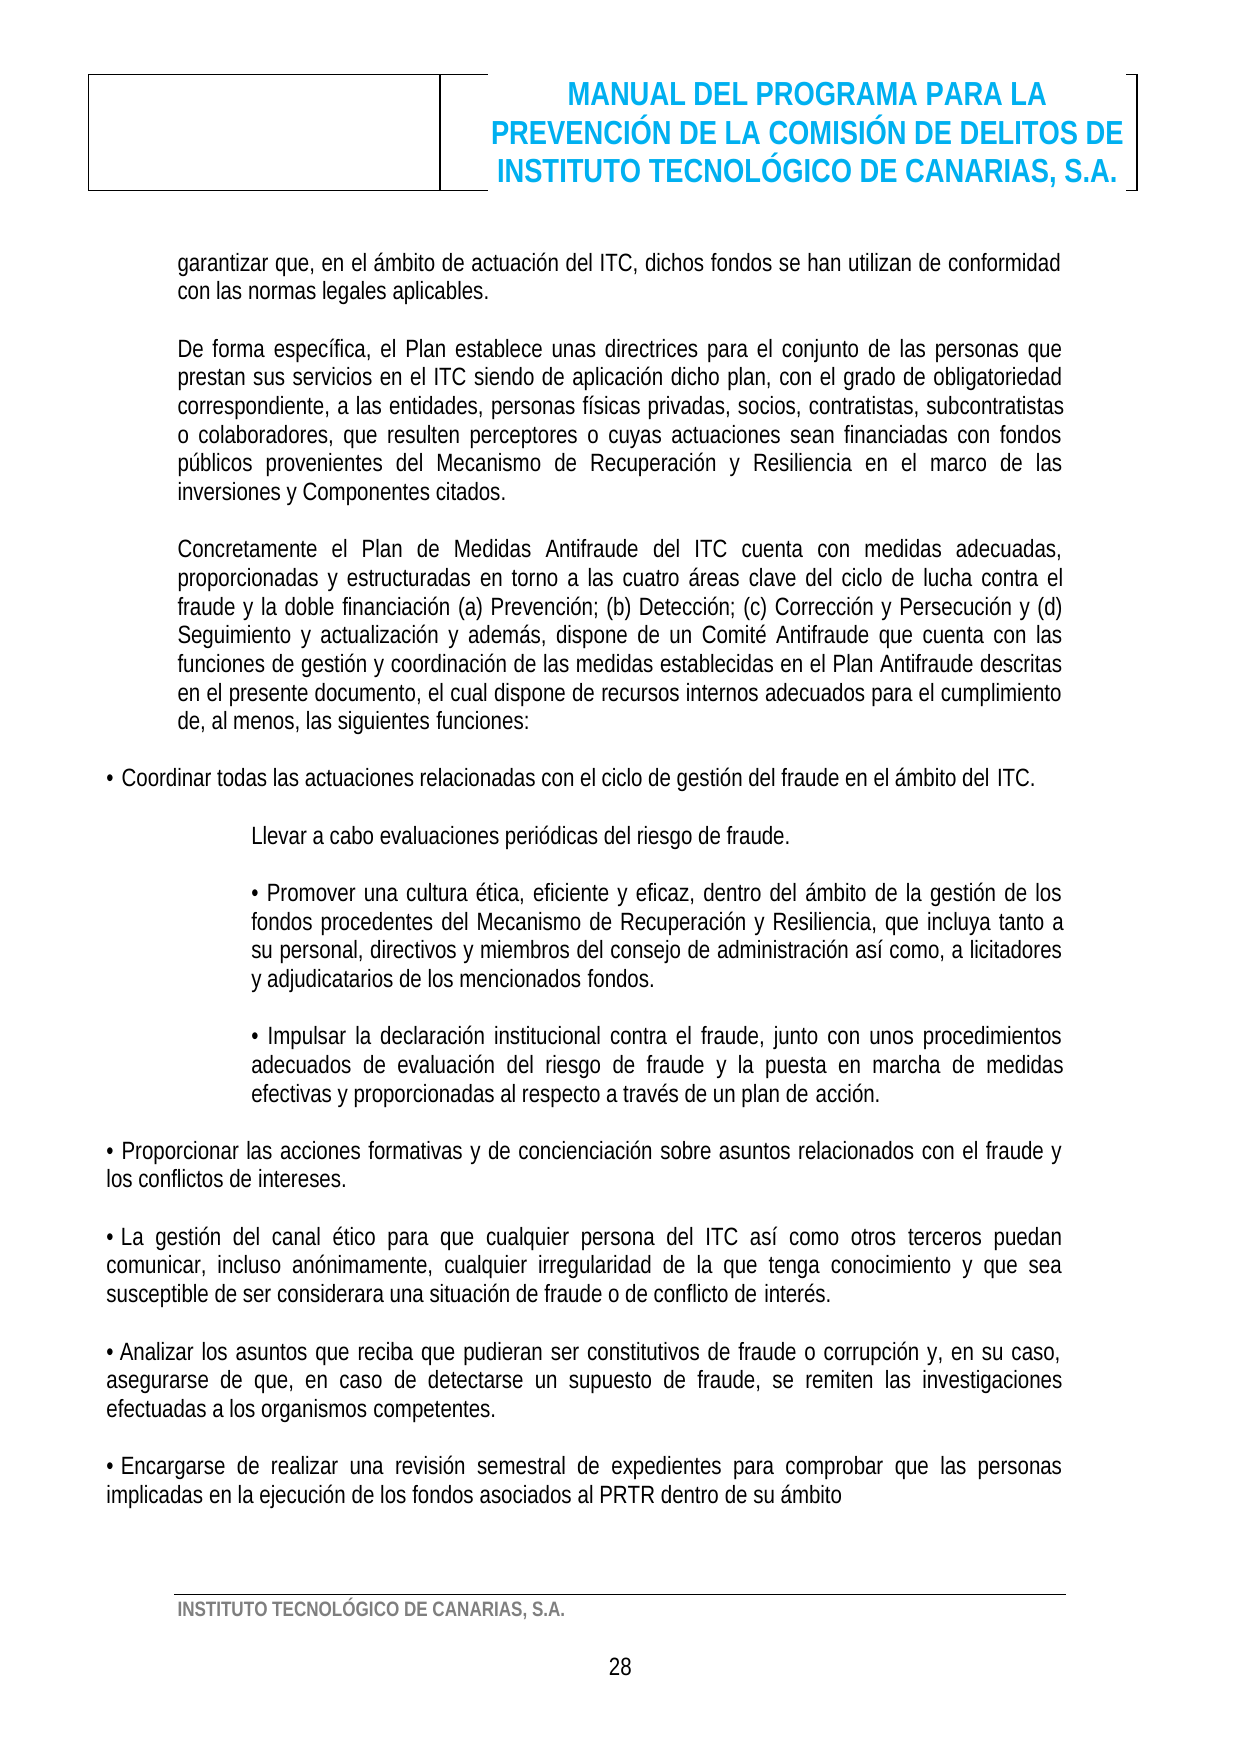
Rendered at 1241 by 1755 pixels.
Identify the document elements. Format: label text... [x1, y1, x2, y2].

list Analizar los asuntos que reciba que pudieran ser constitutivos de fraude o corrupción y, en su caso, asegurarse de que, en caso de detectarse un supuesto de fraude, se remiten las investigaciones efectuadas a los organismos competentes. [106, 1336, 1064, 1422]
list Proporcionar las acciones formativas y de concienciación sobre asuntos relacionados con el fraude y los conflictos de intereses. [106, 1136, 1064, 1193]
list Promover una cultura ética, eficiente y eficaz, dentro del ámbito de la gestión de los fondos procedentes del Mecanismo de Recuperación y Resiliencia, que incluya tanto a su personal, directivos y miembros del consejo de administración así como, a licitadores y adjudicatarios de los mencionados fondos. [251, 878, 1064, 993]
text Concretamente el Plan de Medidas Antifraude del ITC cuenta con medidas adecuadas, proporcionadas y estructuradas en torno a las cuatro áreas clave del ciclo de lucha contra el fraude y la doble financiación (a) Prevención; (b) Detección; (c) Corrección y Persecución y (d) Seguimiento y actualización y además, dispone de un Comité Antifraude que cuenta con las funciones de gestión y coordinación de las medidas establecidas en el Plan Antifraude descritas en el presente documento, el cual dispone de recursos internos adecuados para el cumplimiento de, al menos, las siguientes funciones: [177, 534, 1064, 735]
list Impulsar la declaración institucional contra el fraude, junto con unos procedimientos adecuados de evaluación del riesgo de fraude y la puesta en marcha de medidas efectivas y proporcionadas al respecto a través de un plan de acción. [251, 1021, 1064, 1107]
text garantizar que, en el ámbito de actuación del ITC, dichos fondos se han utilizan de conformidad con las normas legales aplicables. [177, 248, 1064, 305]
text De forma específica, el Plan establece unas directrices para el conjunto de las personas que prestan sus servicios en el ITC siendo de aplicación dicho plan, con el grado de obligatoriedad correspondiente, a las entidades, personas físicas privadas, socios, contratistas, subcontratistas o colaboradores, que resulten perceptores o cuyas actuaciones sean financiadas con fondos públicos provenientes del Mecanismo de Recuperación y Resiliencia en el marco de las inversiones y Componentes citados. [177, 334, 1064, 506]
list La gestión del canal ético para que cualquier persona del ITC así como otros terceros puedan comunicar, incluso anónimamente, cualquier irregularidad de la que tenga conocimiento y que sea susceptible de ser considerara una situación de fraude o de conflicto de interés. [106, 1222, 1064, 1308]
list Coordinar todas las actuaciones relacionadas con el ciclo de gestión del fraude en el ámbito del ITC. [106, 763, 1064, 792]
text Llevar a cabo evaluaciones periódicas del riesgo de fraude. [251, 821, 1151, 849]
list Encargarse de realizar una revisión semestral de expedientes para comprobar que las personas implicadas en la ejecución de los fondos asociados al PRTR dentro de su ámbito [106, 1451, 1064, 1508]
